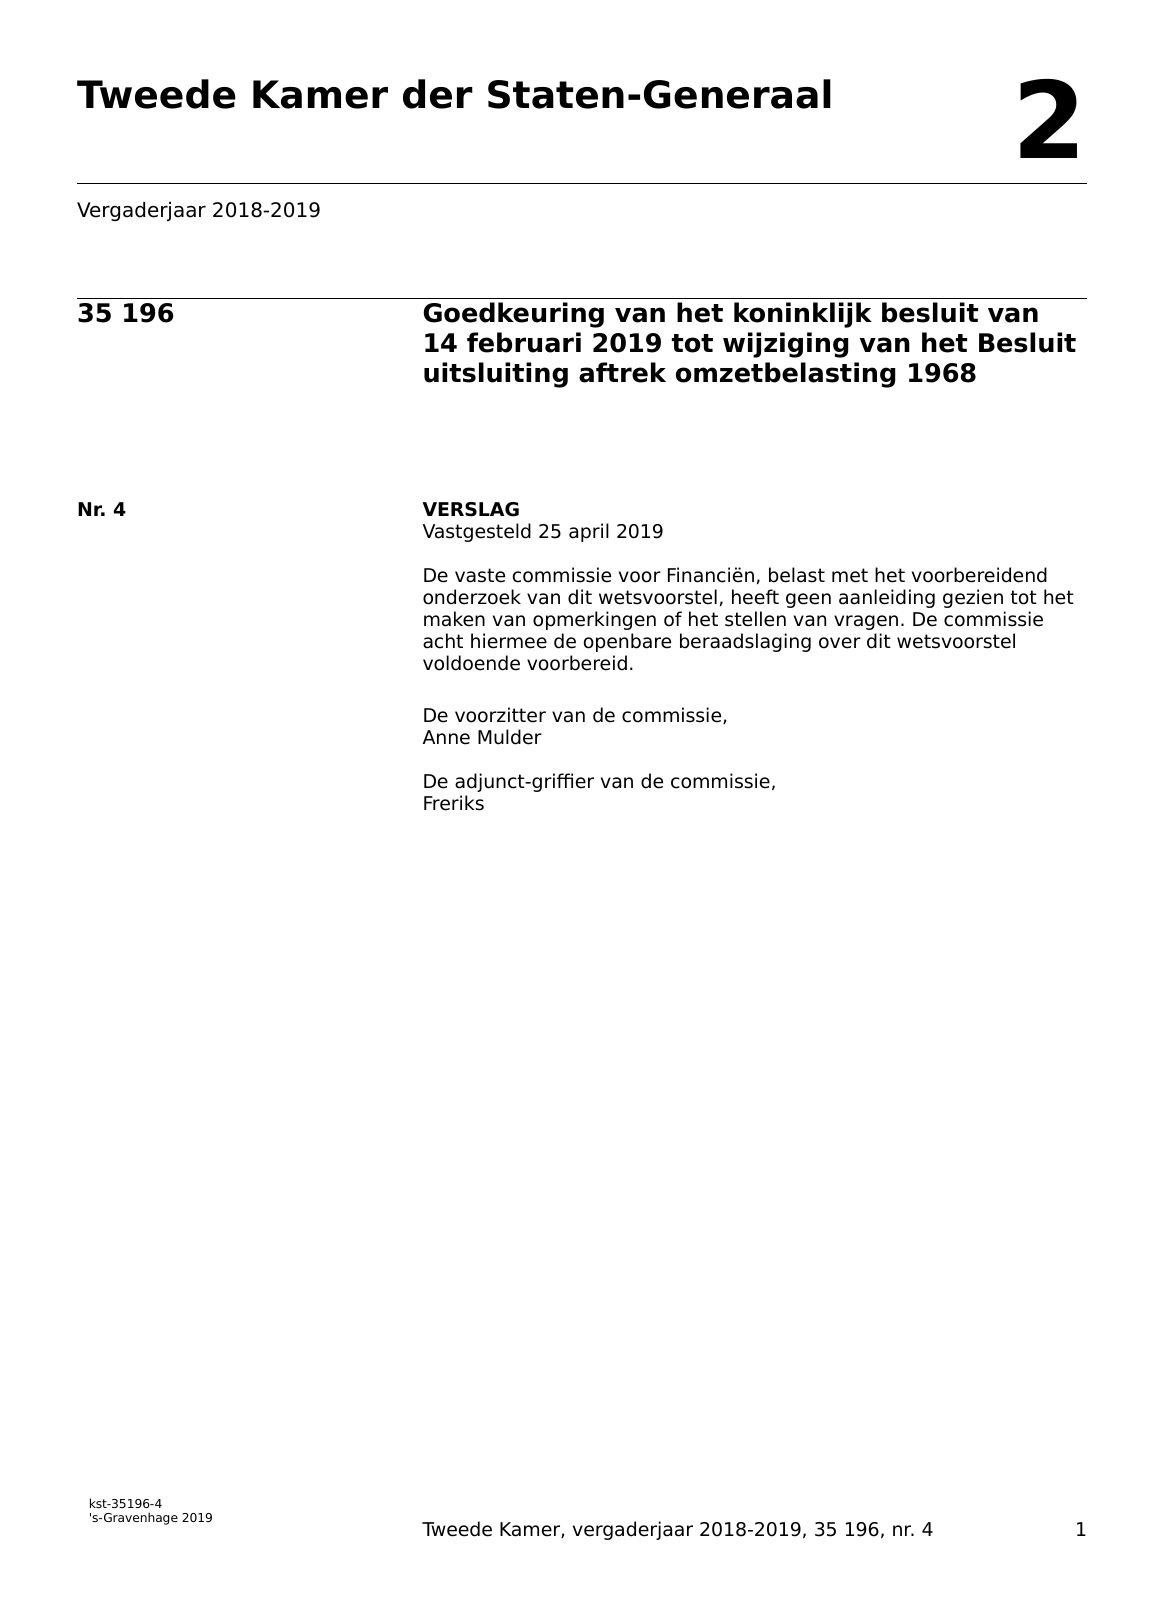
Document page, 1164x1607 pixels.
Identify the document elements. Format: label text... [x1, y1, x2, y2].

text kst-35196-4 [88, 1497, 323, 1511]
text 's-Gravenhage 2019 [88, 1511, 323, 1525]
subtitle Nr. 4 VERSLAG [77, 499, 1087, 521]
table_cell Vergaderjaar 2018-2019 [77, 184, 1087, 298]
text Vastgesteld 25 april 2019 [422, 521, 1087, 543]
subtitle 35 196 Goedkeuring van het koninklijk besluit van 14 februari 2019 tot wijziging van het Besluit uitsluiting aftrek omzetbelasting 1968 [77, 299, 1087, 388]
table_header 2 [886, 59, 1087, 183]
text De adjunct-griffier van de commissie, Freriks [422, 771, 1087, 815]
text De vaste commissie voor Financiën, belast met het voorbereidend onderzoek van dit wetsvoorstel, heeft geen aanleiding gezien tot het maken van opmerkingen of het stellen van vragen. De commissie acht hiermee de openbare beraadslaging over dit wetsvoorstel voldoende voorbereid. [422, 565, 1087, 675]
text De voorzitter van de commissie, Anne Mulder [422, 705, 1087, 749]
table_header Tweede Kamer der Staten-Generaal [77, 59, 886, 183]
